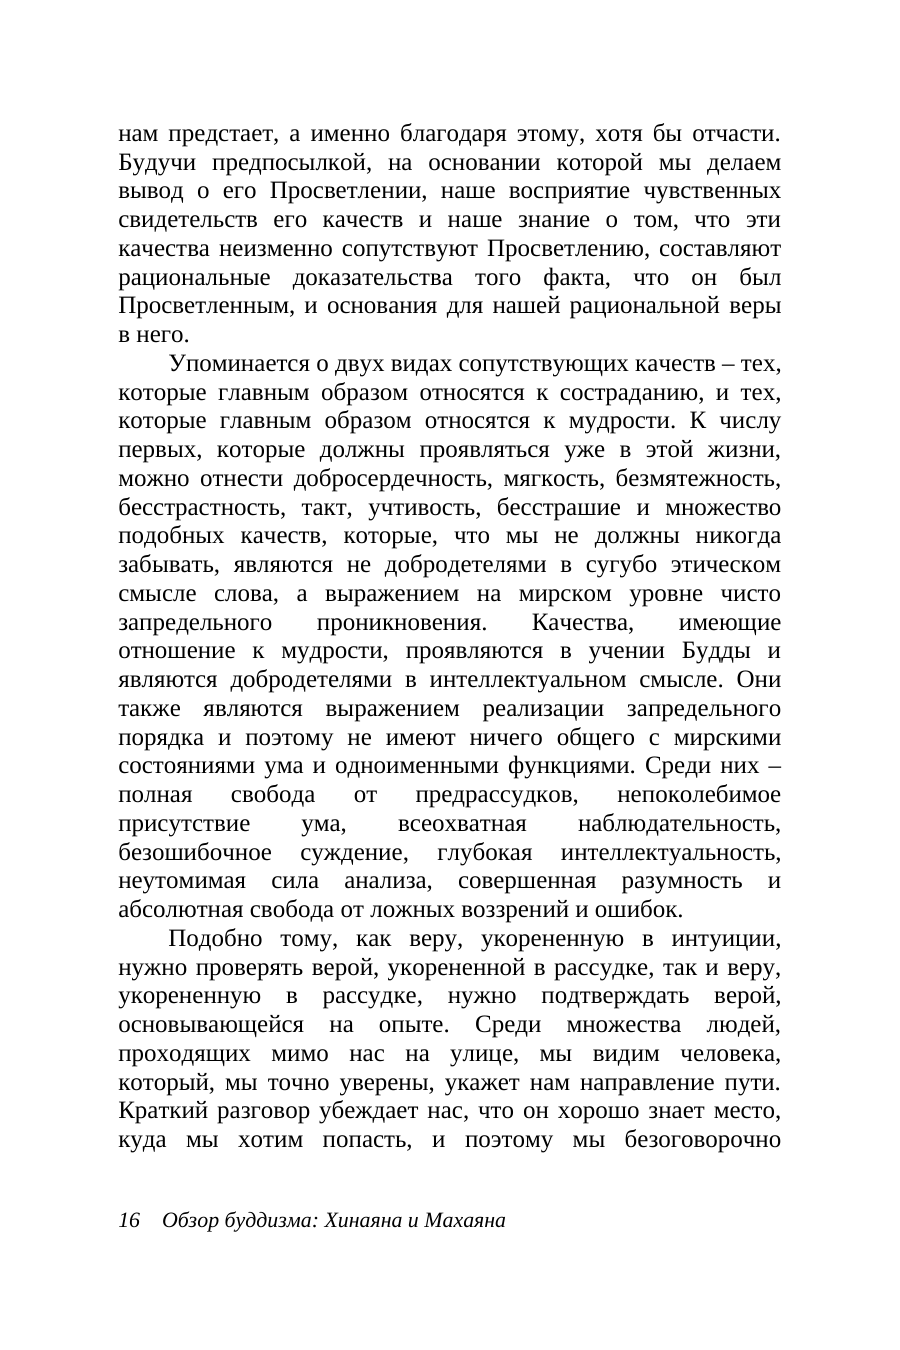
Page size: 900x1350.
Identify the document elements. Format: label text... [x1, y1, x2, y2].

text Упоминается о двух видах сопутствующих качеств – тех, которые главным образом относятся к состраданию, и тех, которые главным образом относятся к мудрости. К числу первых, которые должны проявляться уже в этой жизни, можно отнести добросердечность, мягкость, безмятежность, бесстрастность, такт, учтивость, бесстрашие и множество подобных качеств, которые, что мы не должны никогда забывать, являются не добродетелями в сугубо этическом смысле слова, а выражением на мирском уровне чисто запредельного проникновения. Качества, имеющие отношение к мудрости, проявляются в учении Будды и являются добродетелями в интеллектуальном смысле. Они также являются выражением реализации запредельного порядка и поэтому не имеют ничего общего с мирскими состояниями ума и одноименными функциями. Среди них – полная свобода от предрассудков, непоколебимое присутствие ума, всеохватная наблюдательность, безошибочное суждение, глубокая интеллектуальность, неутомимая сила анализа, совершенная разумность и абсолютная свобода от ложных воззрений и ошибок. [118, 348, 782, 923]
text нам предстает, а именно благодаря этому, хотя бы отчасти. Будучи предпосылкой, на основании которой мы делаем вывод о его Просветлении, наше восприятие чувственных свидетельств его качеств и наше знание о том, что эти качества неизменно сопутствуют Просветлению, составляют рациональные доказательства того факта, что он был Просветленным, и основания для нашей рациональной веры в него. [118, 118, 782, 348]
text Подобно тому, как веру, укорененную в интуиции, нужно проверять верой, укорененной в рассудке, так и веру, укорененную в рассудке, нужно подтверждать верой, основывающейся на опыте. Среди множества людей, проходящих мимо нас на улице, мы видим человека, который, мы точно уверены, укажет нам направление пути. Краткий разговор убеждает нас, что он хорошо знает место, куда мы хотим попасть, и поэтому мы безоговорочно [118, 923, 782, 1153]
